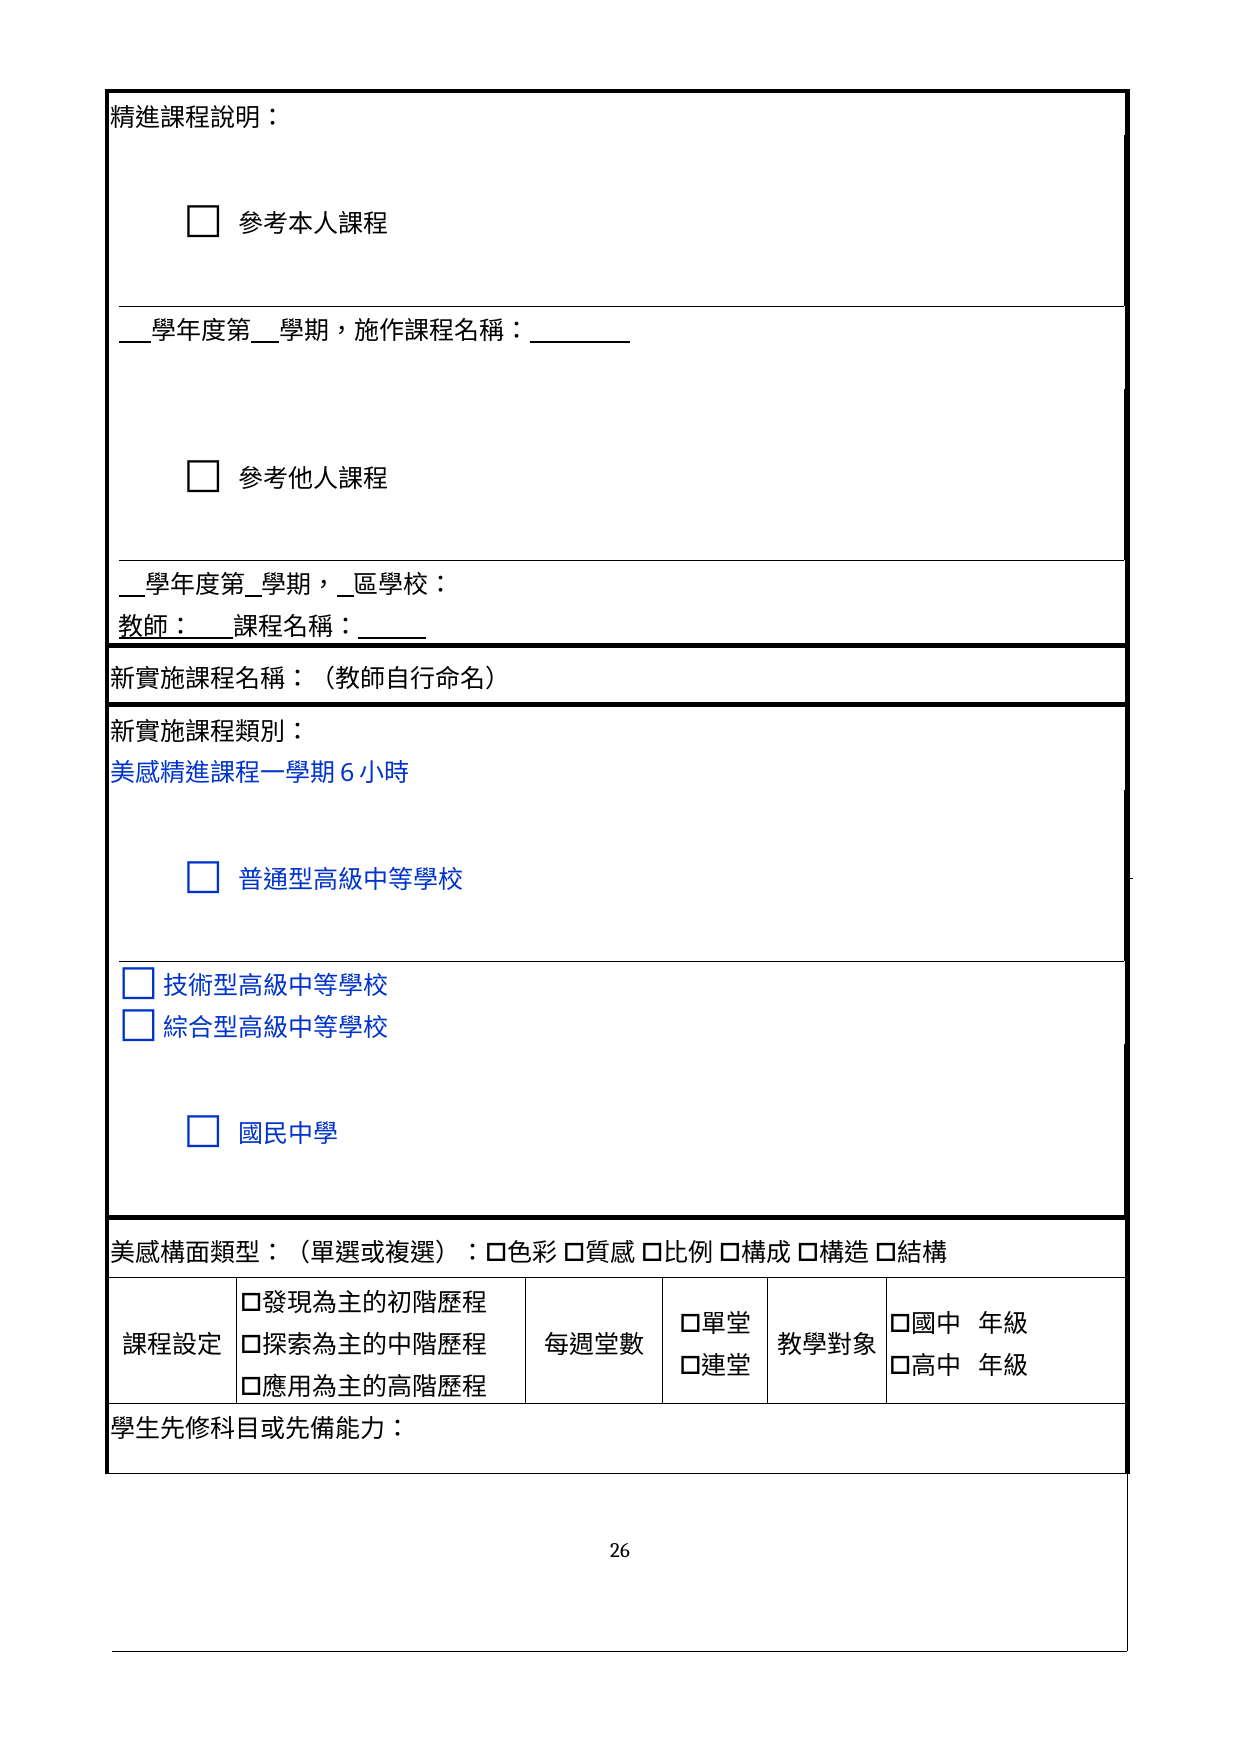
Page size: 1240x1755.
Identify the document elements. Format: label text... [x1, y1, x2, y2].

table_cell □發現為主的初階歷程 □探索為主的中階歷程 □應用為主的高階歷程 [237, 1278, 525, 1403]
table_cell 課程設定 [109, 1278, 236, 1403]
table_cell 教學對象 [768, 1278, 886, 1403]
table_cell 每週堂數 [526, 1278, 662, 1403]
table_cell □國中 年級 □高中 年級 [887, 1278, 1125, 1403]
table_cell □單堂 □連堂 [663, 1278, 767, 1403]
table_cell 新實施課程名稱：（教師自行命名） [109, 648, 1125, 702]
table_cell 精進課程說明： 參考本人課程 學年度第 學期，施作課程名稱： 參考他人課程 學年度第 學期， 區學校： 教師： 課程名稱： [109, 93, 1125, 643]
table_cell 美感構面類型：（單選或複選）：□色彩 □質感 □比例 □構成 □構造 □結構 [109, 1220, 1125, 1277]
table_cell 學生先修科目或先備能力： [109, 1404, 1125, 1473]
table_cell 新實施課程類別： 美感精進課程一學期6小時 普通型高級中等學校 技術型高級中等學校 綜合型高級中等學校 國民中學 [109, 707, 1125, 1215]
